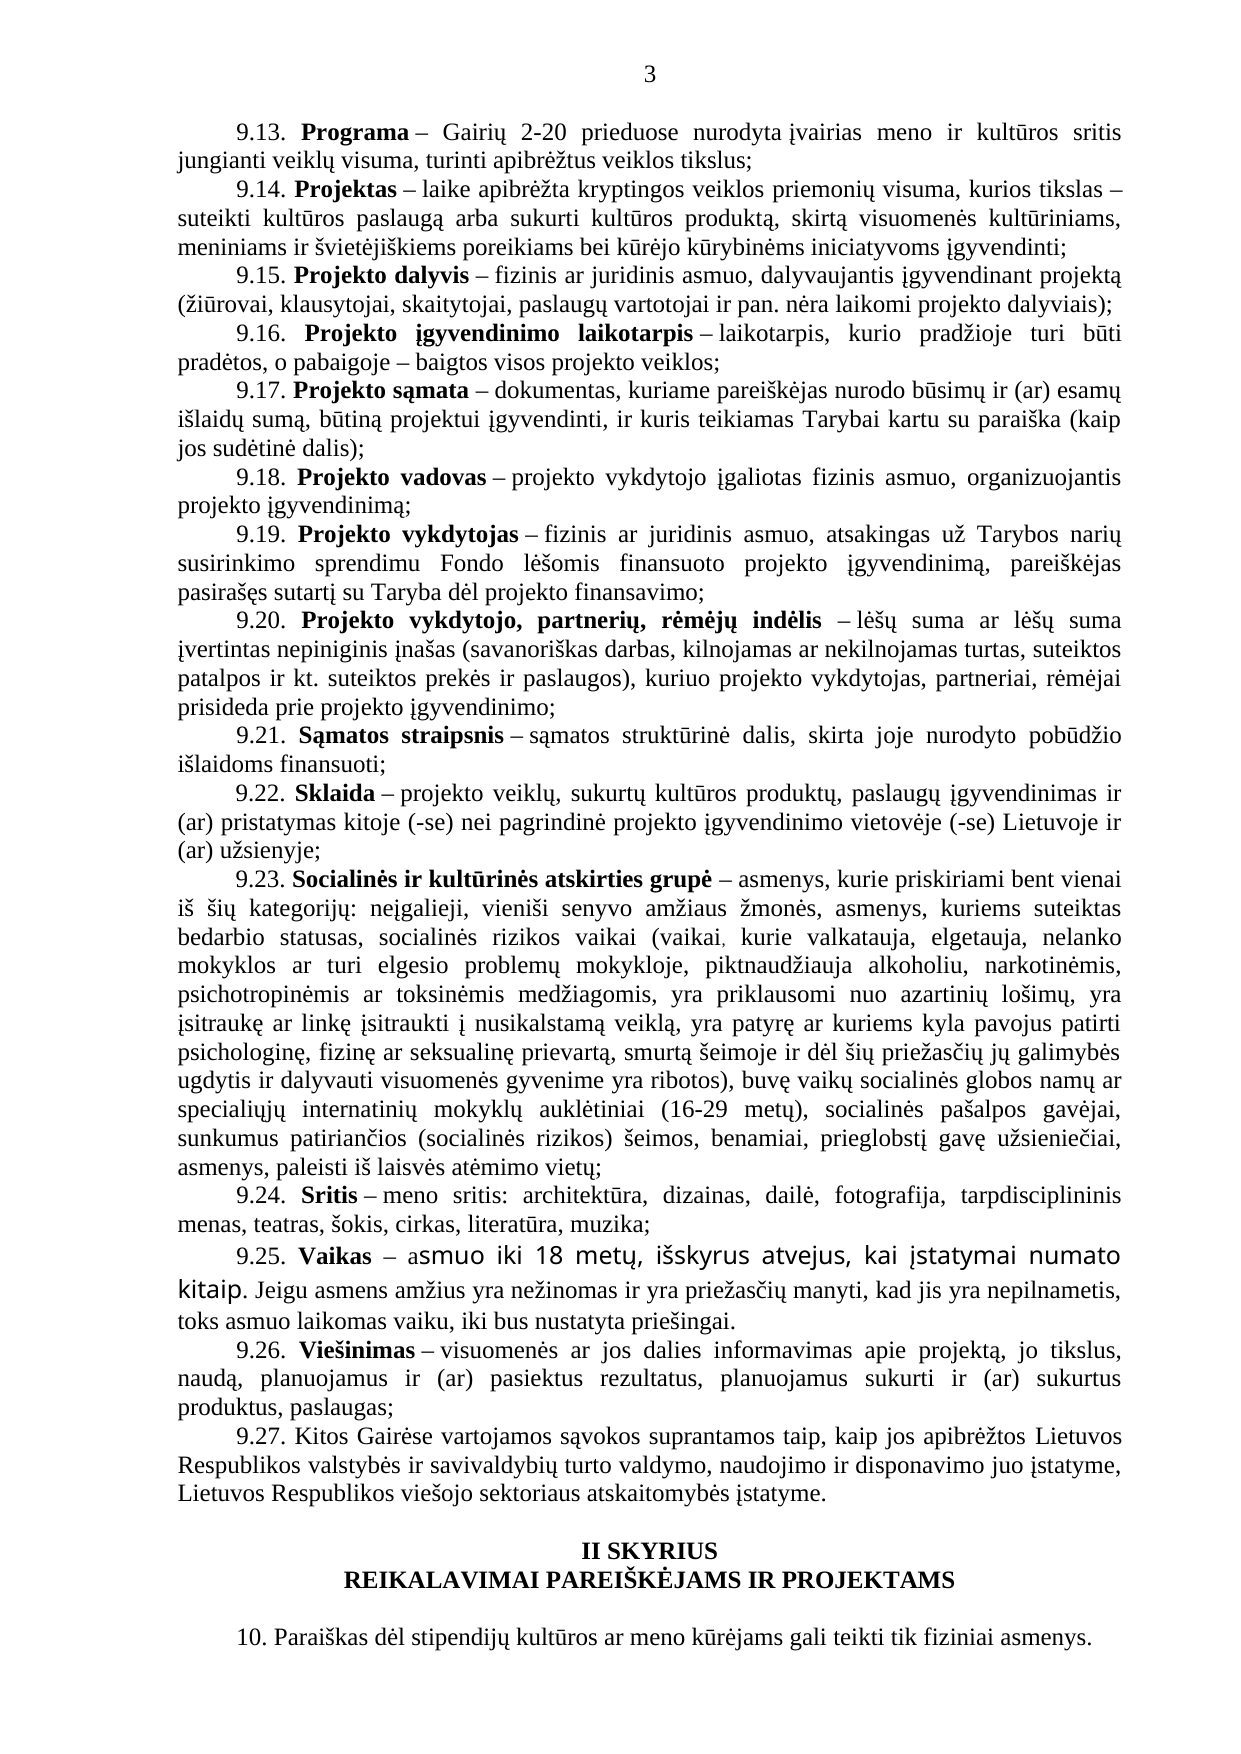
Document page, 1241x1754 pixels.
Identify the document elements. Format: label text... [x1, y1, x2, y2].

text 9.27. Kitos Gairėse vartojamos sąvokos suprantamos taip, kaip jos apibrėžtos Lietuvos Respublikos valstybės ir savivaldybių turto valdymo, naudojimo ir disponavimo juo įstatyme, Lietuvos Respublikos viešojo sektoriaus atskaitomybės įstatyme. [177, 1421, 1122, 1507]
text 9.26. Viešinimas – visuomenės ar jos dalies informavimas apie projektą, jo tikslus, naudą, planuojamus ir (ar) pasiektus rezultatus, planuojamus sukurti ir (ar) sukurtus produktus, paslaugas; [177, 1335, 1122, 1421]
text 9.13. Programa – Gairių 2-20 prieduose nurodyta įvairias meno ir kultūros sritis jungianti veiklų visuma, turinti apibrėžtus veiklos tikslus; [177, 117, 1122, 174]
text 10. Paraiškas dėl stipendijų kultūros ar meno kūrėjams gali teikti tik fiziniai asmenys. [177, 1622, 1122, 1651]
text 9.18. Projekto vadovas – projekto vykdytojo įgaliotas fizinis asmuo, organizuojantis projekto įgyvendinimą; [177, 462, 1122, 519]
text 9.19. Projekto vykdytojas – fizinis ar juridinis asmuo, atsakingas už Tarybos narių susirinkimo sprendimu Fondo lėšomis finansuoto projekto įgyvendinimą, pareiškėjas pasirašęs sutartį su Taryba dėl projekto finansavimo; [177, 519, 1122, 605]
text 9.16. Projekto įgyvendinimo laikotarpis – laikotarpis, kurio pradžioje turi būti pradėtos, o pabaigoje – baigtos visos projekto veiklos; [177, 318, 1122, 375]
text 9.25. Vaikas – asmuo iki 18 metų, išskyrus atvejus, kai įstatymai numato kitaip. Jeigu asmens amžius yra nežinomas ir yra priežasčių manyti, kad jis yra nepilnametis, toks asmuo laikomas vaiku, iki bus nustatyta priešingai. [177, 1238, 1122, 1335]
text 9.24. Sritis – meno sritis: architektūra, dizainas, dailė, fotografija, tarpdisciplininis menas, teatras, šokis, cirkas, literatūra, muzika; [177, 1180, 1122, 1238]
text REIKALAVIMAI PAREIŠKĖJAMS IR PROJEKTAMS [177, 1565, 1122, 1593]
text 9.17. Projekto sąmata – dokumentas, kuriame pareiškėjas nurodo būsimų ir (ar) esamų išlaidų sumą, būtiną projektui įgyvendinti, ir kuris teikiamas Tarybai kartu su paraiška (kaip jos sudėtinė dalis); [177, 375, 1122, 462]
text 9.14. Projektas – laike apibrėžta kryptingos veiklos priemonių visuma, kurios tikslas – suteikti kultūros paslaugą arba sukurti kultūros produktą, skirtą visuomenės kultūriniams, meniniams ir švietėjiškiems poreikiams bei kūrėjo kūrybinėms iniciatyvoms įgyvendinti; [177, 174, 1122, 260]
text 9.23. Socialinės ir kultūrinės atskirties grupė – asmenys, kurie priskiriami bent vienai iš šių kategorijų: neįgalieji, vieniši senyvo amžiaus žmonės, asmenys, kuriems suteiktas bedarbio statusas, socialinės rizikos vaikai (vaikai, kurie valkatauja, elgetauja, nelanko mokyklos ar turi elgesio problemų mokykloje, piktnaudžiauja alkoholiu, narkotinėmis, psichotropinėmis ar toksinėmis medžiagomis, yra priklausomi nuo azartinių lošimų, yra įsitraukę ar linkę įsitraukti į nusikalstamą veiklą, yra patyrę ar kuriems kyla pavojus patirti psichologinę, fizinę ar seksualinę prievartą, smurtą šeimoje ir dėl šių priežasčių jų galimybės ugdytis ir dalyvauti visuomenės gyvenime yra ribotos), buvę vaikų socialinės globos namų ar specialiųjų internatinių mokyklų auklėtiniai (16-29 metų), socialinės pašalpos gavėjai, sunkumus patiriančios (socialinės rizikos) šeimos, benamiai, prieglobstį gavę užsieniečiai, asmenys, paleisti iš laisvės atėmimo vietų; [177, 864, 1122, 1180]
text 9.21. Sąmatos straipsnis – sąmatos struktūrinė dalis, skirta joje nurodyto pobūdžio išlaidoms finansuoti; [177, 720, 1122, 778]
text 9.15. Projekto dalyvis – fizinis ar juridinis asmuo, dalyvaujantis įgyvendinant projektą (žiūrovai, klausytojai, skaitytojai, paslaugų vartotojai ir pan. nėra laikomi projekto dalyviais); [177, 260, 1122, 318]
text 9.20. Projekto vykdytojo, partnerių, rėmėjų indėlis – lėšų suma ar lėšų suma įvertintas nepiniginis įnašas (savanoriškas darbas, kilnojamas ar nekilnojamas turtas, suteiktos patalpos ir kt. suteiktos prekės ir paslaugos), kuriuo projekto vykdytojas, partneriai, rėmėjai prisideda prie projekto įgyvendinimo; [177, 605, 1122, 720]
text II SKYRIUS [177, 1536, 1122, 1565]
text 9.22. Sklaida – projekto veiklų, sukurtų kultūros produktų, paslaugų įgyvendinimas ir (ar) pristatymas kitoje (-se) nei pagrindinė projekto įgyvendinimo vietovėje (-se) Lietuvoje ir (ar) užsienyje; [177, 778, 1122, 864]
